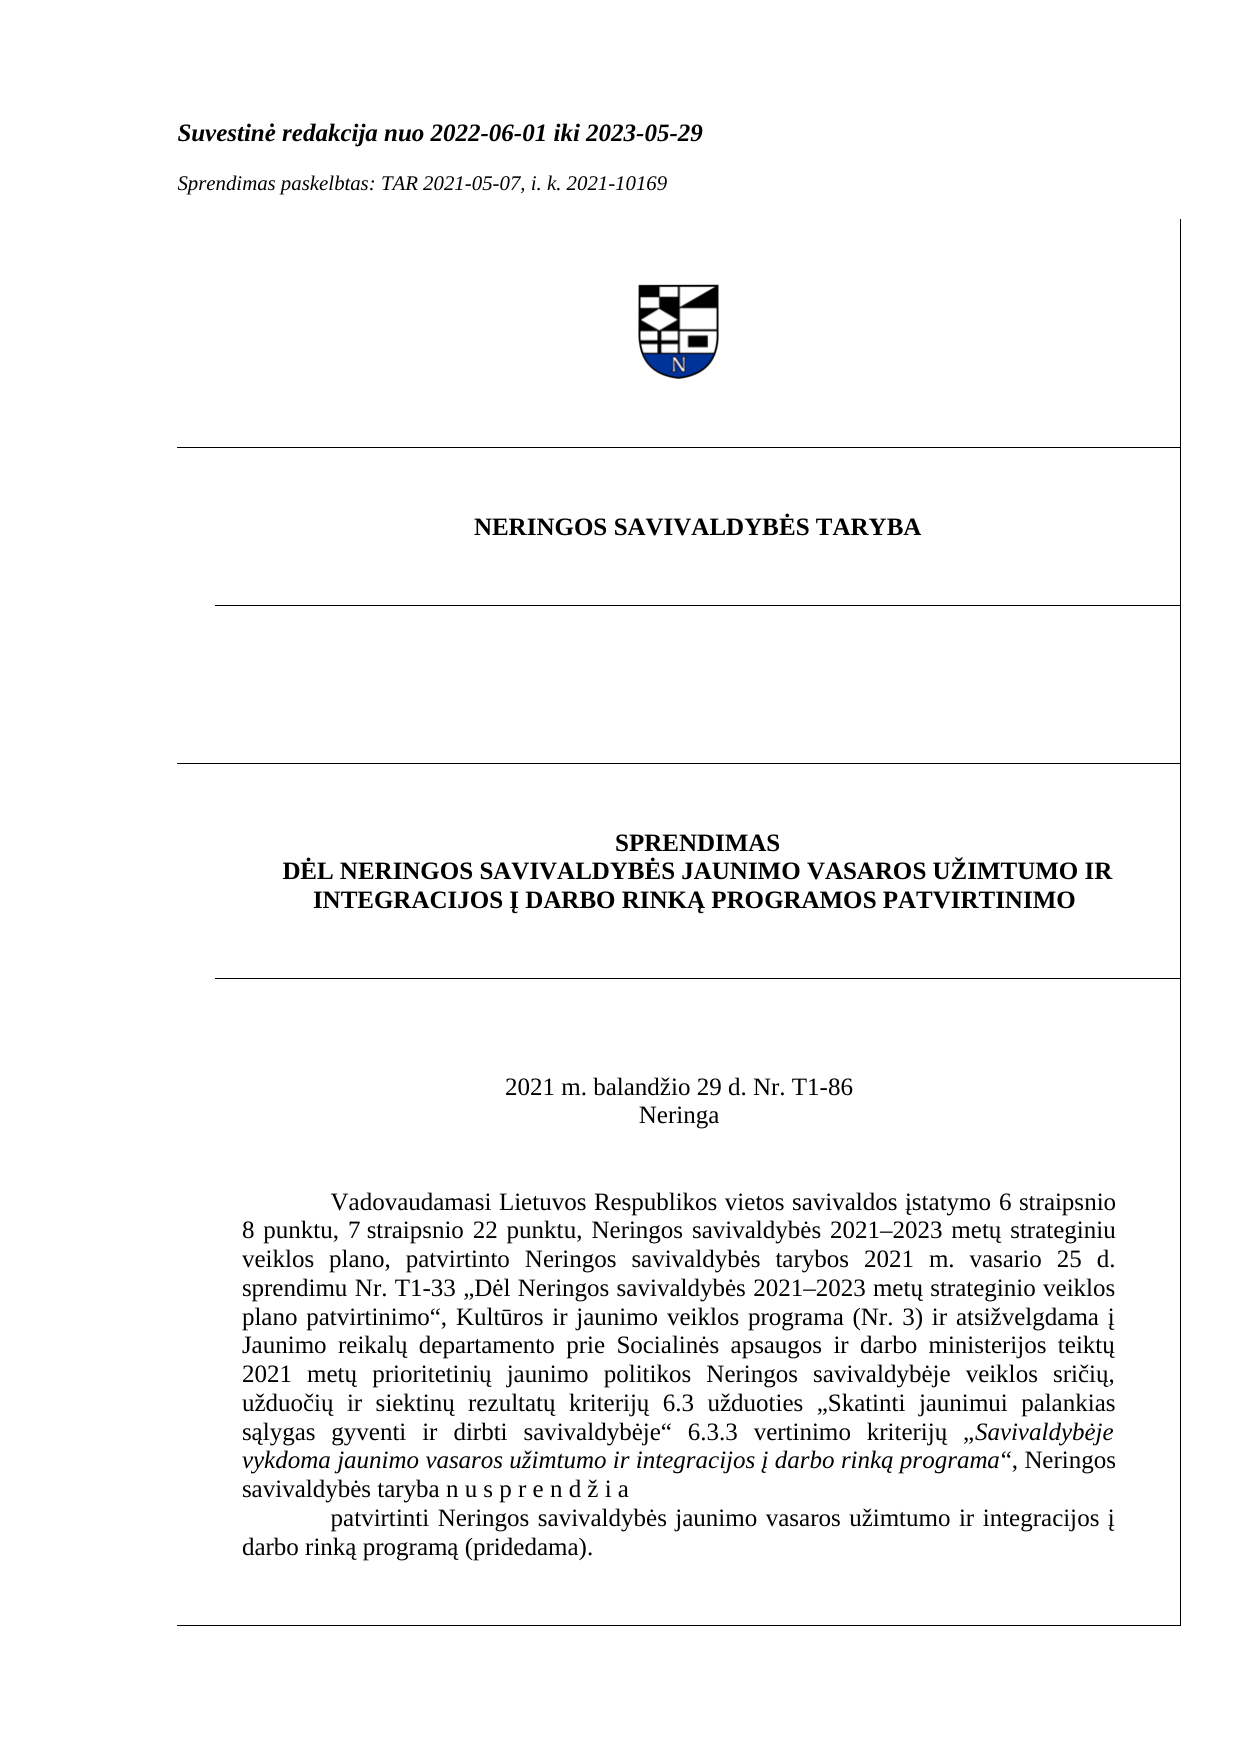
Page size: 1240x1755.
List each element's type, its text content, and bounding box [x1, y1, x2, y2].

text DĖL NERINGOS SAVIVALDYBĖS JAUNIMO VASAROS UŽIMTUMO IR INTEGRACIJOS Į DARBO RINKĄ PROGRAMOS PATVIRTINIMO [215, 856, 1180, 978]
text 2021 m. balandžio 29 d. Nr. T1-86 [177, 1072, 1180, 1101]
text Sprendimas paskelbtas: TAR 2021-05-07, i. k. 2021-10169 [177, 171, 1181, 195]
subtitle NERINGOS SAVIVALDYBĖS TARYBA [215, 447, 1180, 605]
text Vadovaudamasi Lietuvos Respublikos vietos savivaldos įstatymo 6 straipsnio 8 punktu, 7 straipsnio 22 punktu, Neringos savivaldybės 2021–2023 metų strateginiu veiklos plano, patvirtinto Neringos savivaldybės tarybos 2021 m. vasario 25 d. sprendimu Nr. T1-33 „Dėl Neringos savivaldybės 2021–2023 metų strateginio veiklos plano patvirtinimo“, Kultūros ir jaunimo veiklos programa (Nr. 3) ir atsižvelgdama į Jaunimo reikalų departamento prie Socialinės apsaugos ir darbo ministerijos teiktų 2021 metų prioritetinių jaunimo politikos Neringos savivaldybėje veiklos sričių, užduočių ir siektinų rezultatų kriterijų 6.3 užduoties „Skatinti jaunimui palankias sąlygas gyventi ir dirbti savivaldybėje“ 6.3.3 vertinimo kriterijų „Savivaldybėje vykdoma jaunimo vasaros užimtumo ir integracijos į darbo rinką programa“, Neringos savivaldybės taryba nusprendžia [177, 1187, 1180, 1503]
text patvirtinti Neringos savivaldybės jaunimo vasaros užimtumo ir integracijos į darbo rinką programą (pridedama). [177, 1503, 1180, 1625]
text Neringa [177, 1101, 1180, 1129]
subtitle SPRENDIMAS [215, 763, 1180, 856]
text Suvestinė redakcija nuo 2022-06-01 iki 2023-05-29 [177, 118, 1181, 147]
